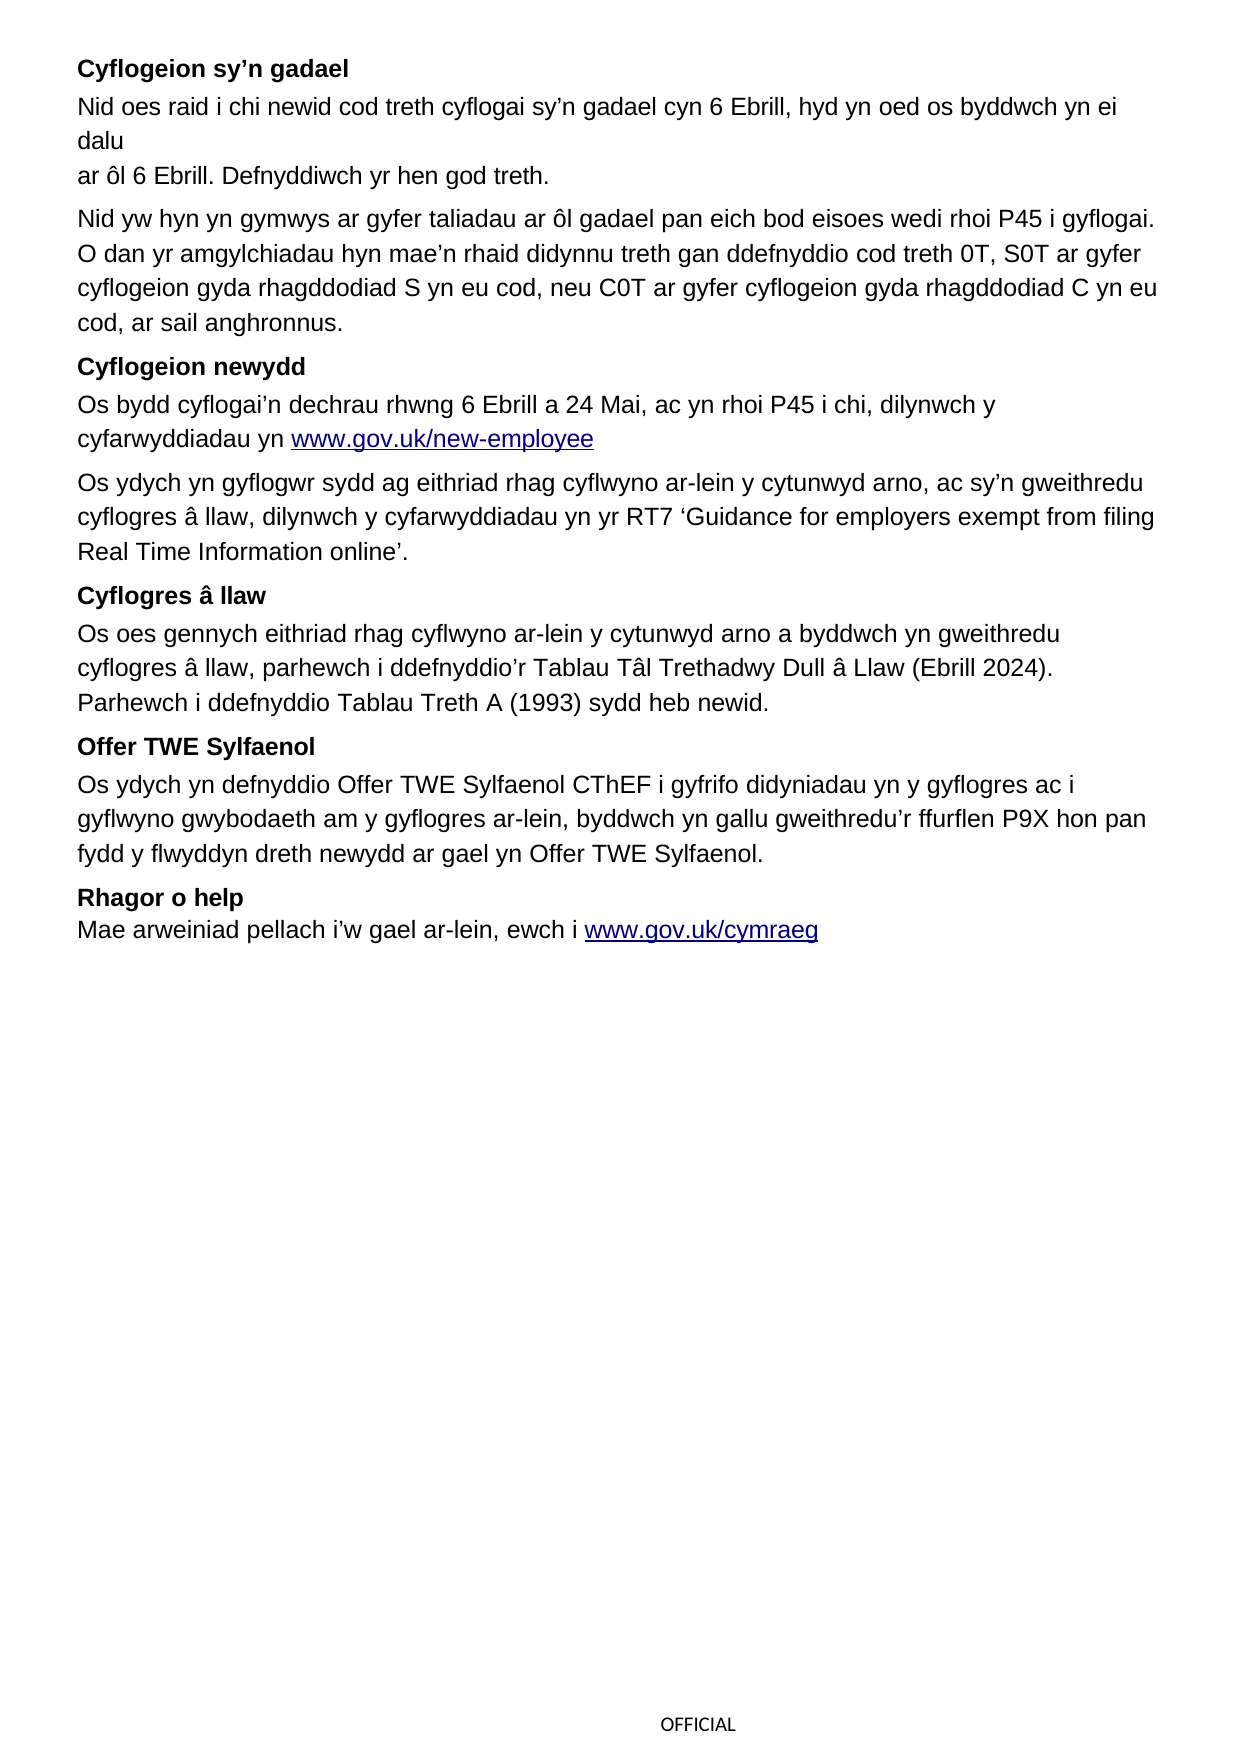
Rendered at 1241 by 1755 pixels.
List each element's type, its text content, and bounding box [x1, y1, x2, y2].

subtitle Offer TWE Sylfaenol [77, 732, 1181, 761]
text Os oes gennych eithriad rhag cyflwyno ar-lein y cytunwyd arno a byddwch yn gweithredu cyflogres â llaw, parhewch i ddefnyddio’r Tablau Tâl Trethadwy Dull â Llaw (Ebrill 2024). Parhewch i ddefnyddio Tablau Treth A (1993) sydd heb newid. [77, 618, 1166, 716]
subtitle Rhagor o help [77, 883, 1181, 912]
text Os bydd cyflogai’n dechrau rhwng 6 Ebrill a 24 Mai, ac yn rhoi P45 i chi, dilynwch y cyfarwyddiadau yn www.gov.uk/new-employee [77, 389, 1166, 453]
text Os ydych yn gyflogwr sydd ag eithriad rhag cyflwyno ar-lein y cytunwyd arno, ac sy’n gweithredu cyflogres â llaw, dilynwch y cyfarwyddiadau yn yr RT7 ‘Guidance for employers exempt from filing Real Time Information online’. [77, 467, 1166, 565]
subtitle Cyflogres â llaw [77, 581, 1181, 609]
text Os ydych yn defnyddio Offer TWE Sylfaenol CThEF i gyfrifo didyniadau yn y gyflogres ac i gyflwyno gwybodaeth am y gyflogres ar-lein, byddwch yn gallu gweithredu’r ffurflen P9X hon pan fydd y flwyddyn dreth newydd ar gael yn Offer TWE Sylfaenol. [77, 769, 1166, 867]
subtitle Cyflogeion sy’n gadael [77, 54, 1181, 83]
text Nid yw hyn yn gymwys ar gyfer taliadau ar ôl gadael pan eich bod eisoes wedi rhoi P45 i gyflogai. O dan yr amgylchiadau hyn mae’n rhaid didynnu treth gan ddefnyddio cod treth 0T, S0T ar gyfer cyflogeion gyda rhagddodiad S yn eu cod, neu C0T ar gyfer cyflogeion gyda rhagddodiad C yn eu cod, ar sail anghronnus. [77, 204, 1166, 336]
text Nid oes raid i chi newid cod treth cyflogai sy’n gadael cyn 6 Ebrill, hyd yn oed os byddwch yn ei dalu ar ôl 6 Ebrill. Defnyddiwch yr hen god treth. [77, 92, 1166, 189]
text Mae arweiniad pellach i’w gael ar-lein, ewch i www.gov.uk/cymraeg [77, 916, 1181, 944]
subtitle Cyflogeion newydd [77, 352, 1181, 381]
